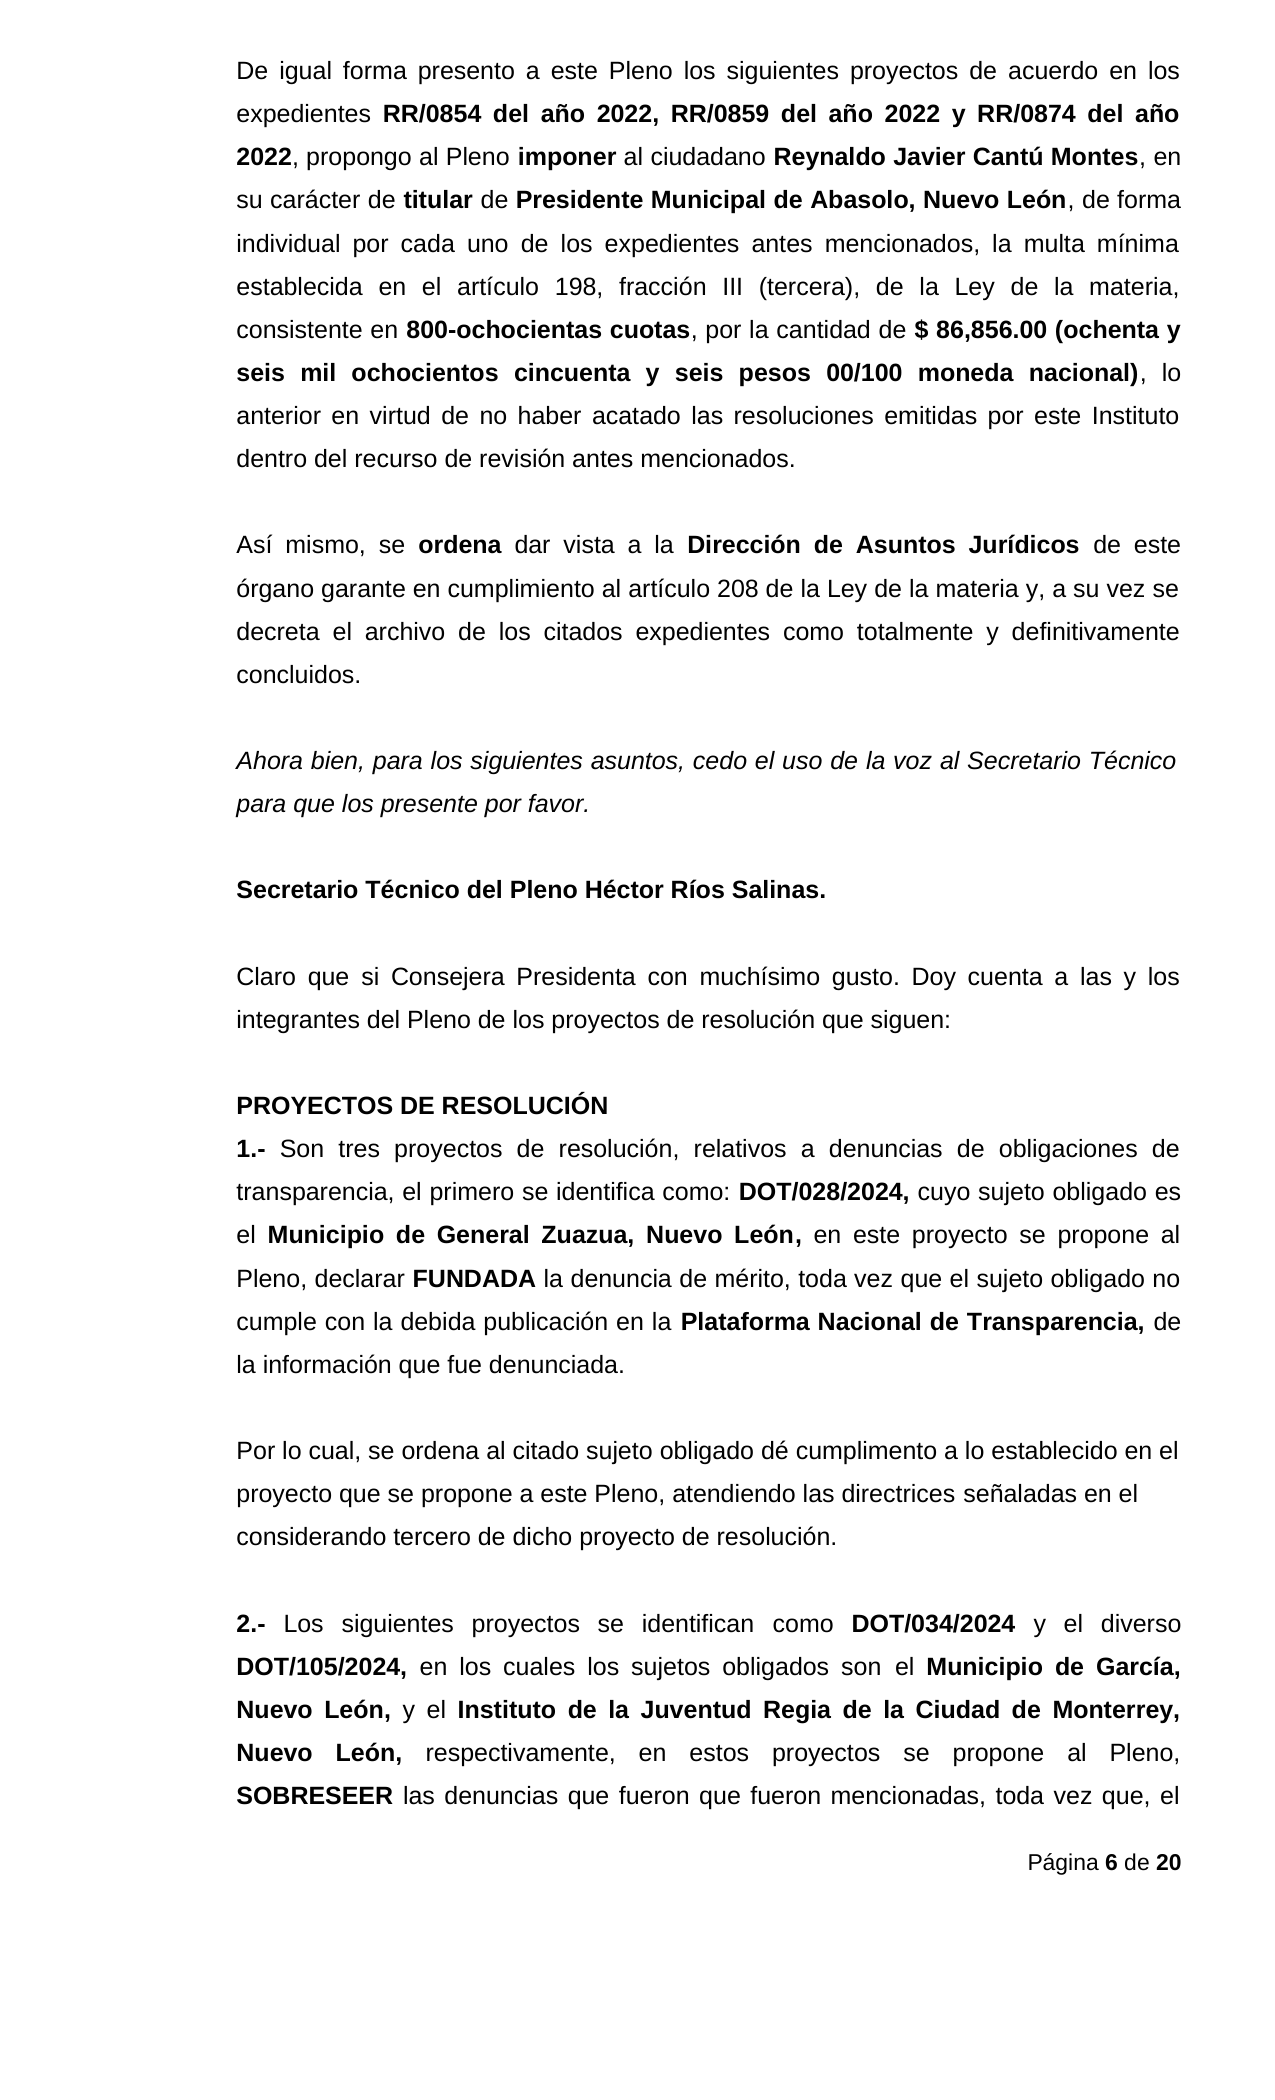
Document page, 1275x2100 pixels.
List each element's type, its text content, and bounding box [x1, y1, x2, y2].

text Claro que si Consejera Presidenta con muchísimo gusto. Doy cuenta a las y los integrantes del Pleno de los proyectos de resolución que siguen: [236, 962, 1181, 1034]
text De igual forma presento a este Pleno los siguientes proyectos de acuerdo en los expedientes RR/0854 del año 2022, RR/0859 del año 2022 y RR/0874 del año 2022, propongo al Pleno imponer al ciudadano Reynaldo Javier Cantú Montes, en su carácter de titular de Presidente Municipal de Abasolo, Nuevo León, de forma individual por cada uno de los expedientes antes mencionados, la multa mínima establecida en el artículo 198, fracción III (tercera), de la Ley de la materia, consistente en 800-ochocientas cuotas, por la cantidad de $ 86,856.00 (ochenta y seis mil ochocientos cincuenta y seis pesos 00/100 moneda nacional), lo anterior en virtud de no haber acatado las resoluciones emitidas por este Instituto dentro del recurso de revisión antes mencionados. [236, 56, 1181, 473]
text Por lo cual, se ordena al citado sujeto obligado dé cumplimento a lo establecido en el proyecto que se propone a este Pleno, atendiendo las directrices señaladas en el considerando tercero de dicho proyecto de resolución. [236, 1436, 1181, 1551]
text 1.- Son tres proyectos de resolución, relativos a denuncias de obligaciones de transparencia, el primero se identifica como: DOT/028/2024, cuyo sujeto obligado es el Municipio de General Zuazua, Nuevo León, en este proyecto se propone al Pleno, declarar FUNDADA la denuncia de mérito, toda vez que el sujeto obligado no cumple con la debida publicación en la Plataforma Nacional de Transparencia, de la información que fue denunciada. [236, 1134, 1181, 1379]
text PROYECTOS DE RESOLUCIÓN [236, 1091, 1181, 1120]
text Ahora bien, para los siguientes asuntos, cedo el uso de la voz al Secretario Técnico para que los presente por favor. [236, 746, 1181, 818]
text Secretario Técnico del Pleno Héctor Ríos Salinas. [236, 876, 1181, 904]
text Así mismo, se ordena dar vista a la Dirección de Asuntos Jurídicos de este órgano garante en cumplimiento al artículo 208 de la Ley de la materia y, a su vez se decreta el archivo de los citados expedientes como totalmente y definitivamente concluidos. [236, 531, 1181, 689]
text 2.- Los siguientes proyectos se identifican como DOT/034/2024 y el diverso DOT/105/2024, en los cuales los sujetos obligados son el Municipio de García, Nuevo León, y el Instituto de la Juventud Regia de la Ciudad de Monterrey, Nuevo León, respectivamente, en estos proyectos se propone al Pleno, SOBRESEER las denuncias que fueron que fueron mencionadas, toda vez que, el [236, 1609, 1181, 1810]
